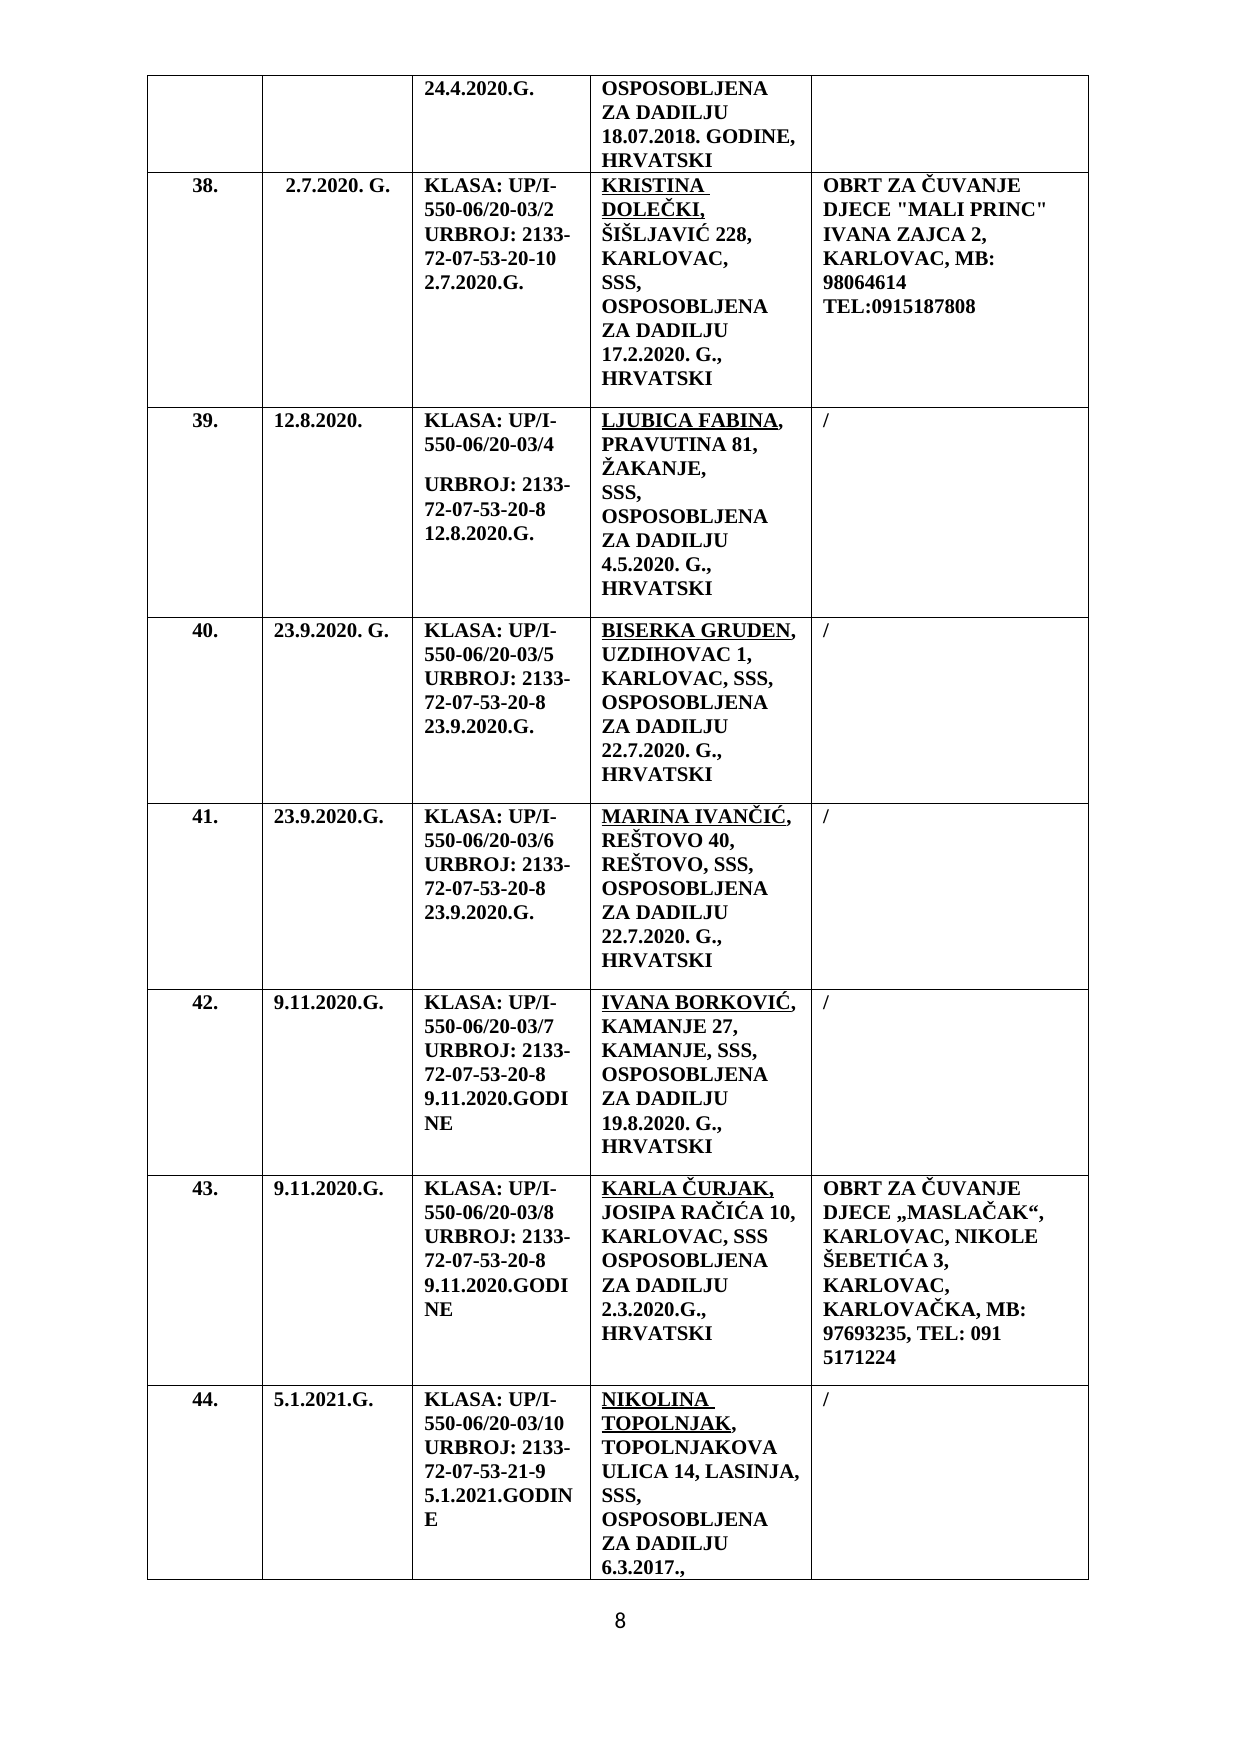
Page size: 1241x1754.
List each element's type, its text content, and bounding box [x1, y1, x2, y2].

table_cell 23.9.2020. G. [263, 618, 412, 803]
table_cell KLASA: UP/I-550-06/20-03/7 URBROJ: 2133-72-07-53-20-8 9.11.2020.GODINE [413, 990, 590, 1175]
table_cell KLASA: UP/I-550-06/20-03/4 URBROJ: 2133-72-07-53-20-8 12.8.2020.G. [413, 408, 590, 617]
table_cell 12.8.2020. [263, 408, 412, 617]
table_cell [1089, 1385, 1093, 1579]
table_cell 44. [148, 1386, 262, 1579]
table_cell [1089, 617, 1093, 803]
table_cell 40. [148, 618, 262, 803]
table_cell [148, 76, 262, 172]
table_cell KARLA ČURJAK, JOSIPA RAČIĆA 10, KARLOVAC, SSS OSPOSOBLJENA ZA DADILJU 2.3.2020.G., HRVATSKI [591, 1176, 811, 1385]
table_cell 41. [148, 804, 262, 989]
table_cell [1089, 407, 1093, 617]
table_cell OSPOSOBLJENA ZA DADILJU 18.07.2018. GODINE, HRVATSKI [591, 76, 811, 172]
table_cell 2.7.2020. G. [263, 173, 412, 407]
table_cell LJUBICA FABINA, PRAVUTINA 81, ŽAKANJE, SSS, OSPOSOBLJENA ZA DADILJU 4.5.2020. G., HRVATSKI [591, 408, 811, 617]
table_cell KLASA: UP/I-550-06/20-03/10 URBROJ: 2133-72-07-53-21-9 5.1.2021.GODINE [413, 1386, 590, 1579]
table_cell NIKOLINA TOPOLNJAK, TOPOLNJAKOVA ULICA 14, LASINJA, SSS, OSPOSOBLJENA ZA DADILJU 6.3.2017., [591, 1386, 811, 1579]
table_cell [1089, 989, 1093, 1175]
table_cell [1089, 803, 1093, 989]
table_cell 39. [148, 408, 262, 617]
table_cell / [812, 408, 1088, 617]
table_cell KLASA: UP/I-550-06/20-03/8 URBROJ: 2133-72-07-53-20-8 9.11.2020.GODINE [413, 1176, 590, 1385]
table_cell KLASA: UP/I-550-06/20-03/5 URBROJ: 2133-72-07-53-20-8 23.9.2020.G. [413, 618, 590, 803]
table_cell / [812, 1386, 1088, 1579]
table_cell 5.1.2021.G. [263, 1386, 412, 1579]
table_cell 9.11.2020.G. [263, 990, 412, 1175]
table_cell [812, 76, 1088, 172]
table_cell IVANA BORKOVIĆ, KAMANJE 27, KAMANJE, SSS, OSPOSOBLJENA ZA DADILJU 19.8.2020. G., HRVATSKI [591, 990, 811, 1175]
table_cell / [812, 804, 1088, 989]
table_cell OBRT ZA ČUVANJE DJECE „MASLAČAK“, KARLOVAC, NIKOLE ŠEBETIĆA 3, KARLOVAC, KARLOVAČKA, MB: 97693235, TEL: 091 5171224 [812, 1176, 1088, 1385]
table_cell 43. [148, 1176, 262, 1385]
table_cell OBRT ZA ČUVANJE DJECE "MALI PRINC" IVANA ZAJCA 2, KARLOVAC, MB: 98064614 TEL:0915187808 [812, 173, 1088, 407]
table_cell KLASA: UP/I-550-06/20-03/2 URBROJ: 2133-72-07-53-20-10 2.7.2020.G. [413, 173, 590, 407]
table_cell [1089, 172, 1093, 407]
table_cell 38. [148, 173, 262, 407]
table_cell / [812, 618, 1088, 803]
table_cell KLASA: UP/I-550-06/20-03/6 URBROJ: 2133-72-07-53-20-8 23.9.2020.G. [413, 804, 590, 989]
table_cell BISERKA GRUDEN, UZDIHOVAC 1, KARLOVAC, SSS, OSPOSOBLJENA ZA DADILJU 22.7.2020. G., HRVATSKI [591, 618, 811, 803]
table_cell 23.9.2020.G. [263, 804, 412, 989]
table_cell [263, 76, 412, 172]
table_cell [1089, 1175, 1093, 1385]
table_cell [1089, 75, 1093, 172]
table_cell 42. [148, 990, 262, 1175]
table_cell / [812, 990, 1088, 1175]
table_cell KRISTINA DOLEČKI, ŠIŠLJAVIĆ 228, KARLOVAC, SSS, OSPOSOBLJENA ZA DADILJU 17.2.2020. G., HRVATSKI [591, 173, 811, 407]
table_cell MARINA IVANČIĆ, REŠTOVO 40, REŠTOVO, SSS, OSPOSOBLJENA ZA DADILJU 22.7.2020. G., HRVATSKI [591, 804, 811, 989]
table_cell 9.11.2020.G. [263, 1176, 412, 1385]
table_cell 24.4.2020.G. [413, 76, 590, 172]
